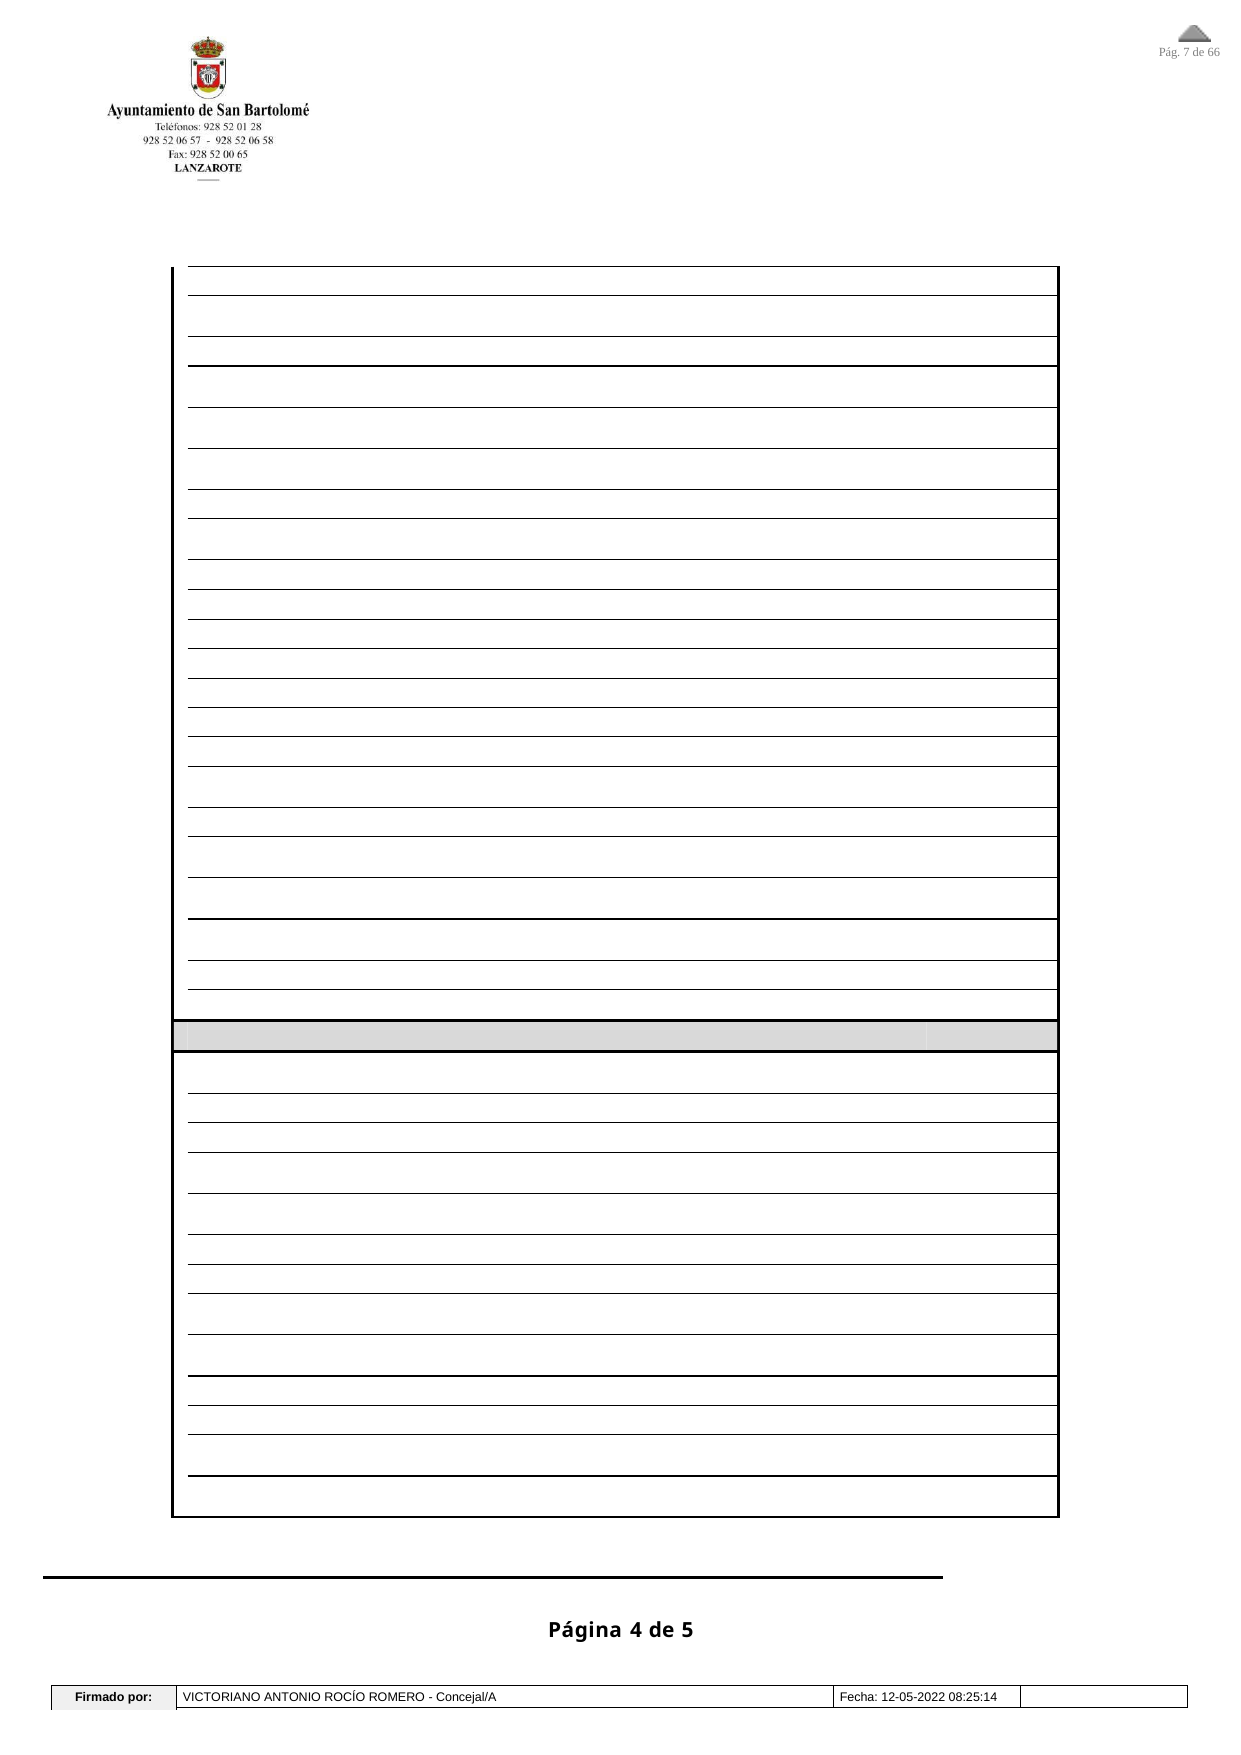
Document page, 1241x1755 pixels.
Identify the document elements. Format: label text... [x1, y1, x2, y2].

text Página 4 de 5 [236, 1615, 1004, 1644]
table_header Fecha: 12-05-2022 08:25:14 [834, 1686, 1020, 1707]
table_header [1021, 1686, 1187, 1707]
table_header VICTORIANO ANTONIO ROCÍO ROMERO - Concejal/A [177, 1686, 833, 1707]
picture [105, 36, 312, 182]
table_header Firmado por: [52, 1686, 176, 1707]
picture [1177, 25, 1211, 42]
